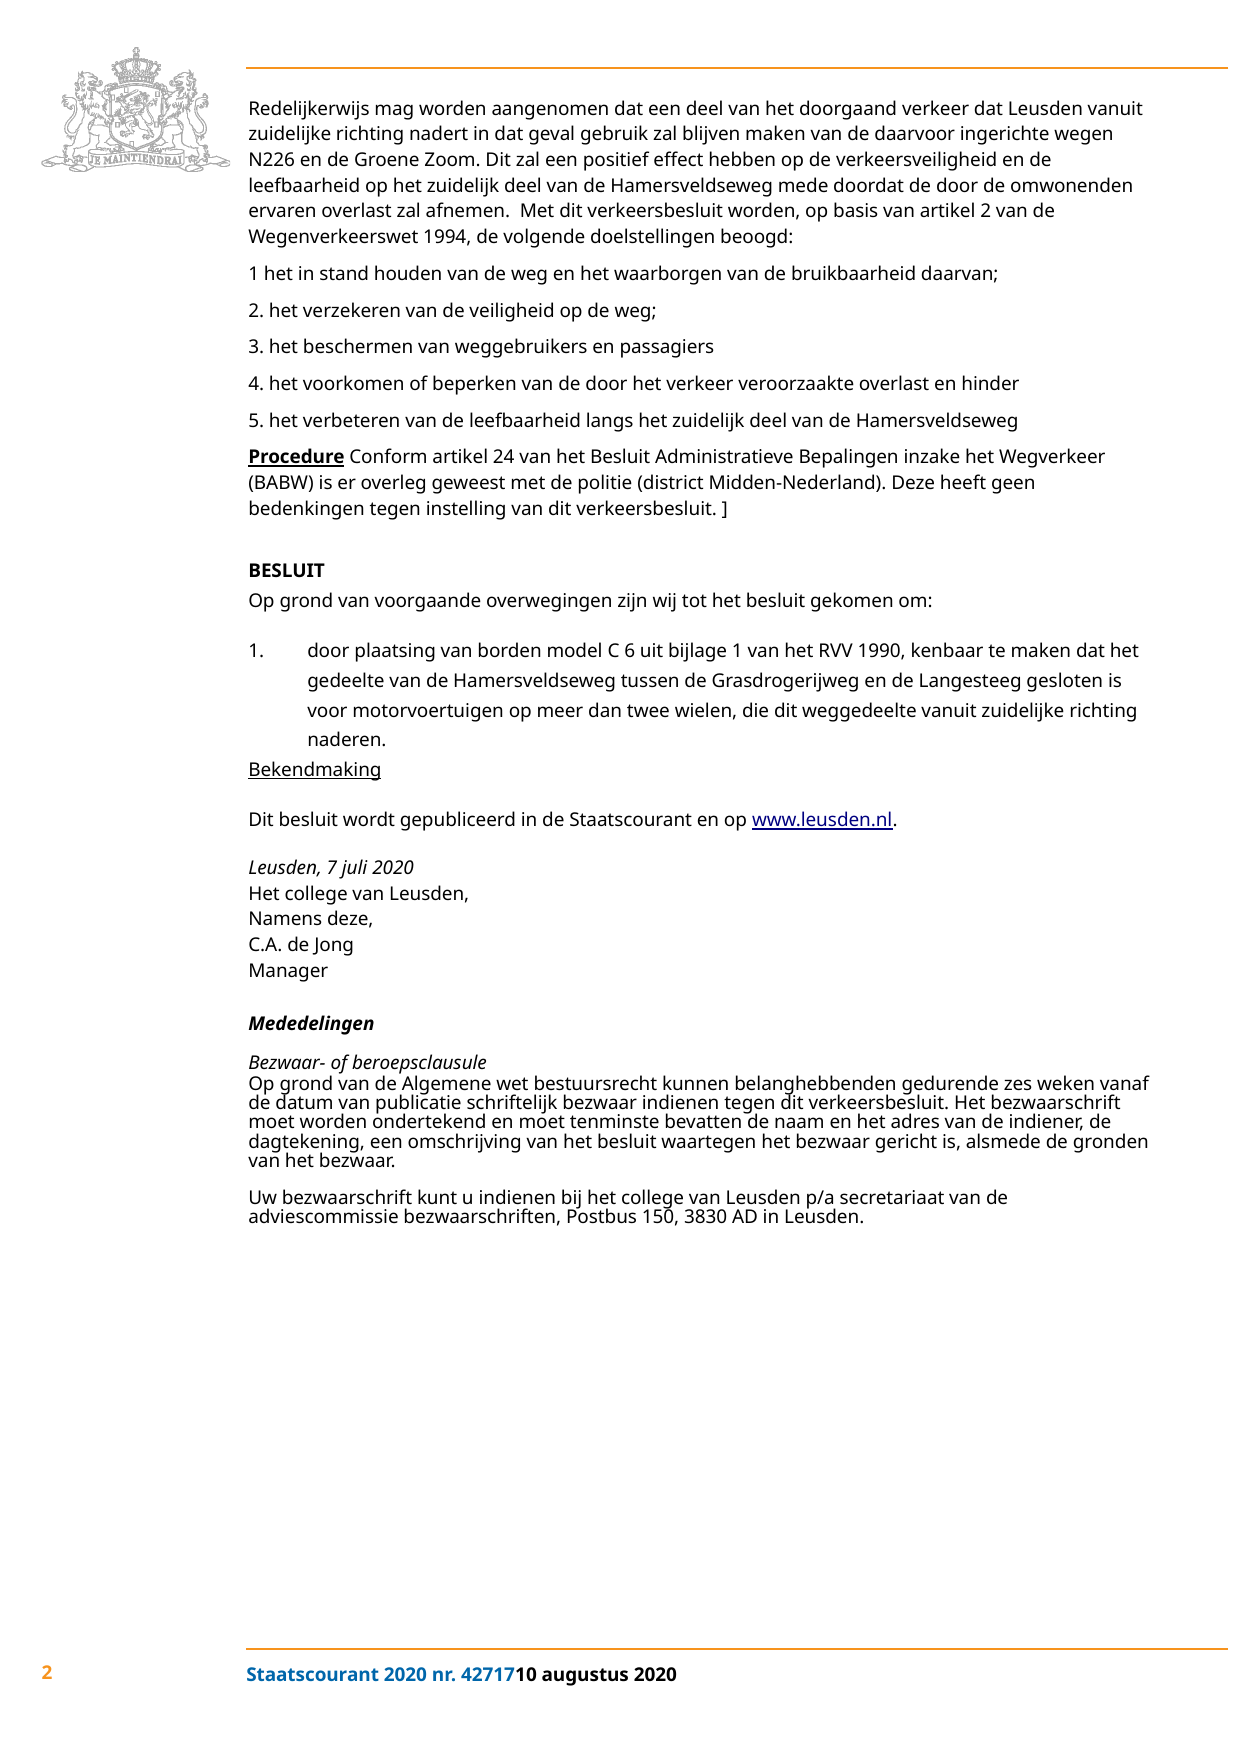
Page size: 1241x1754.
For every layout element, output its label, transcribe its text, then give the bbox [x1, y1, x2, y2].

text Uw bezwaarschrift kunt u indienen bij het college van Leusden p/a secretariaat van de adviescommissie bezwaarschriften, Postbus 150, 3830 AD in Leusden. [248, 1189, 1152, 1228]
text Redelijkerwijs mag worden aangenomen dat een deel van het doorgaand verkeer dat Leusden vanuit zuidelijke richting nadert in dat geval gebruik zal blijven maken van de daarvoor ingerichte wegen N226 en de Groene Zoom. Dit zal een positief effect hebben op de verkeersveiligheid en de leefbaarheid op het zuidelijk deel van de Hamersveldseweg mede doordat de door de omwonenden ervaren overlast zal afnemen. Met dit verkeersbesluit worden, op basis van artikel 2 van de Wegenverkeerswet 1994, de volgende doelstellingen beoogd: [248, 95, 1152, 249]
text Leusden, 7 juli 2020 [248, 854, 1152, 880]
text Bezwaar- of beroepsclausule [248, 1049, 1152, 1075]
text Manager [248, 957, 1152, 983]
text C.A. de Jong [248, 931, 1152, 957]
text Bekendmaking [248, 756, 1152, 782]
text BESLUIT [248, 558, 1152, 583]
text 1 het in stand houden van de weg en het waarborgen van de bruikbaarheid daarvan; [248, 260, 1152, 286]
text Mededelingen [248, 1010, 1152, 1036]
text Dit besluit wordt gepubliceerd in de Staatscourant en op www.leusden.nl. [248, 806, 1152, 832]
text Het college van Leusden, [248, 880, 1152, 906]
text 2. het verzekeren van de veiligheid op de weg; [248, 297, 1152, 322]
text Namens deze, [248, 906, 1152, 931]
text 3. het beschermen van weggebruikers en passagiers [248, 333, 1152, 359]
text 5. het verbeteren van de leefbaarheid langs het zuidelijk deel van de Hamersveldseweg [248, 407, 1152, 432]
text Op grond van de Algemene wet bestuursrecht kunnen belanghebbenden gedurende zes weken vanaf de datum van publicatie schriftelijk bezwaar indienen tegen dit verkeersbesluit. Het bezwaarschrift moet worden ondertekend en moet tenminste bevatten de naam en het adres van de indiener, de dagtekening, een omschrijving van het besluit waartegen het bezwaar gericht is, alsmede de gronden van het bezwaar. [248, 1075, 1152, 1171]
list door plaatsing van borden model C 6 uit bijlage 1 van het RVV 1990, kenbaar te maken dat het gedeelte van de Hamersveldseweg tussen de Grasdrogerijweg en de Langesteeg gesloten is voor motorvoertuigen op meer dan twee wielen, die dit weggedeelte vanuit zuidelijke richting naderen. [248, 638, 1152, 752]
text 4. het voorkomen of beperken van de door het verkeer veroorzaakte overlast en hinder [248, 370, 1152, 396]
picture [41, 47, 231, 172]
text Op grond van voorgaande overwegingen zijn wij tot het besluit gekomen om: [248, 587, 1152, 613]
text Procedure Conform artikel 24 van het Besluit Administratieve Bepalingen inzake het Wegverkeer (BABW) is er overleg geweest met de politie (district Midden-Nederland). Deze heeft geen bedenkingen tegen instelling van dit verkeersbesluit. ] [248, 443, 1152, 521]
